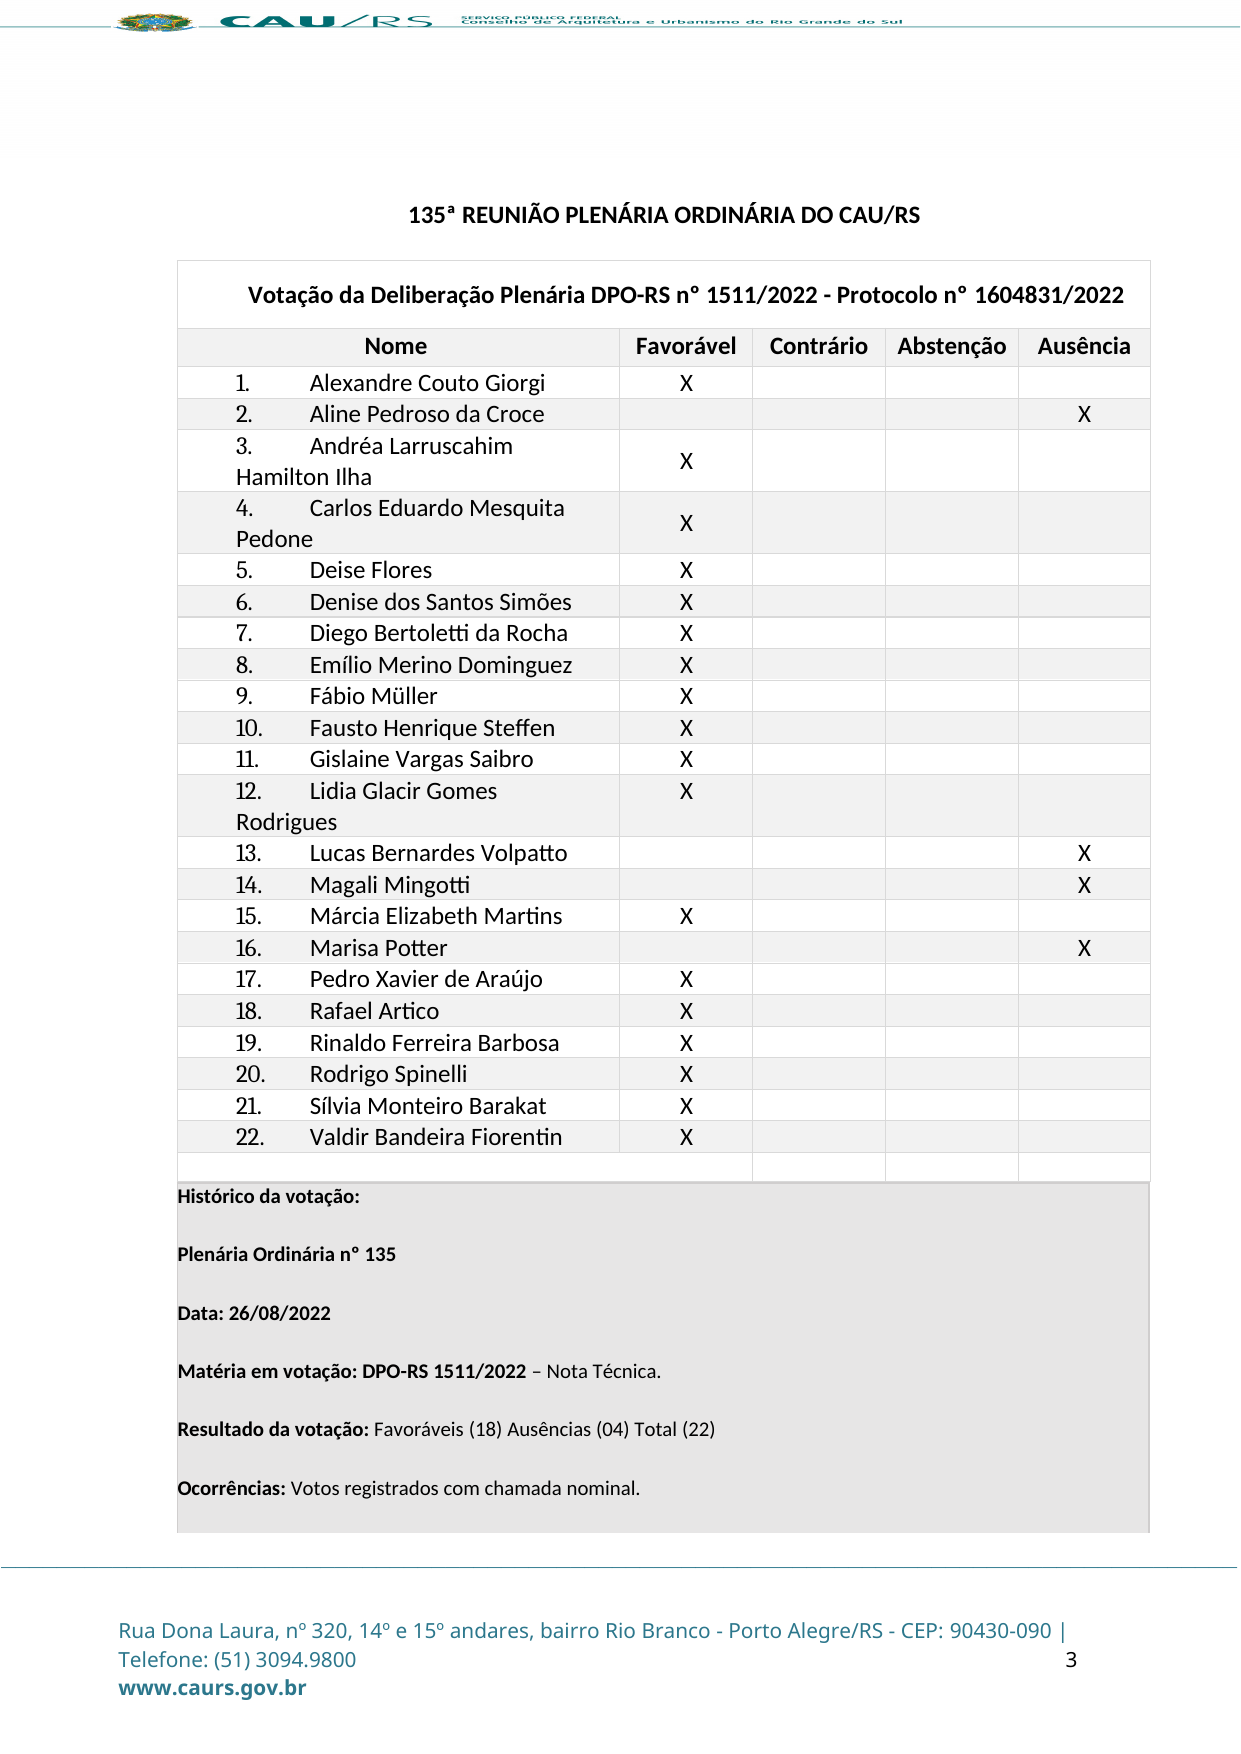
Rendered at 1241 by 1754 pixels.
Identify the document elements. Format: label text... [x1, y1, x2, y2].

table_cell Aline Pedroso da Croce [178, 399, 619, 429]
table_cell [753, 649, 885, 679]
table_cell X [620, 712, 752, 743]
table_cell X [620, 900, 752, 931]
table_cell X [620, 649, 752, 679]
table_cell Rafael Artico [178, 995, 619, 1026]
table_cell X [620, 744, 752, 774]
table_cell X [620, 367, 752, 397]
table_cell [886, 586, 1018, 616]
table_cell Sílvia Monteiro Barakat [178, 1090, 619, 1120]
table_cell Plenária Ordinária nº 135 [178, 1242, 1148, 1300]
table_cell X [620, 681, 752, 711]
table_cell Lidia Glacir Gomes Rodrigues [178, 775, 619, 836]
table_cell [753, 554, 885, 585]
table_cell [753, 1121, 885, 1152]
table_cell Carlos Eduardo Mesquita Pedone [178, 492, 619, 553]
table_cell Deise Flores [178, 554, 619, 585]
table_cell [753, 964, 885, 994]
table_cell [886, 618, 1018, 648]
table_cell [1019, 554, 1150, 585]
table_cell [886, 869, 1018, 899]
table_header Histórico da votação: [178, 1184, 1148, 1242]
table_cell [1019, 649, 1150, 679]
table_cell [753, 399, 885, 429]
table_cell Ausência [1019, 329, 1150, 366]
table_cell [753, 775, 885, 836]
table_cell [753, 1090, 885, 1120]
table_cell Data: 26/08/2022 Matéria em votação: DPO-RS 1511/2022 – Nota Técnica. [178, 1300, 1148, 1416]
table_cell [753, 492, 885, 553]
table_cell [753, 1153, 885, 1181]
table_cell Gislaine Vargas Saibro [178, 744, 619, 774]
table_cell X [620, 1058, 752, 1089]
table_cell [886, 1121, 1018, 1152]
table_cell Contrário [753, 329, 885, 366]
table_cell [886, 430, 1018, 491]
table_cell Ocorrências: Votos registrados com chamada nominal. [178, 1475, 1148, 1533]
table_cell [1019, 1027, 1150, 1057]
table_cell [886, 1090, 1018, 1120]
table_cell [753, 1058, 885, 1089]
table_cell [886, 837, 1018, 868]
table_cell Emílio Merino Dominguez [178, 649, 619, 679]
table_cell X [1019, 932, 1150, 962]
table_cell [886, 964, 1018, 994]
table_cell [753, 869, 885, 899]
table_cell [1019, 744, 1150, 774]
table_cell X [620, 586, 752, 616]
table_cell [886, 681, 1018, 711]
table_cell [753, 744, 885, 774]
table_cell [753, 932, 885, 962]
table_cell X [620, 618, 752, 648]
table_cell [1019, 1121, 1150, 1152]
table_cell [753, 1027, 885, 1057]
table_cell Andréa Larruscahim Hamilton Ilha [178, 430, 619, 491]
table_cell [886, 399, 1018, 429]
table_cell Diego Bertoletti da Rocha [178, 618, 619, 648]
table_cell Valdir Bandeira Fiorentin [178, 1121, 619, 1152]
table_cell Marisa Potter [178, 932, 619, 962]
table_cell [753, 837, 885, 868]
table_cell [620, 837, 752, 868]
table_cell X [620, 1121, 752, 1152]
table_cell [1019, 618, 1150, 648]
table_cell [1019, 775, 1150, 836]
table_cell X [620, 964, 752, 994]
table_cell [620, 932, 752, 962]
table_cell X [620, 492, 752, 553]
table_cell [1019, 900, 1150, 931]
table_cell X [1019, 837, 1150, 868]
table_cell X [620, 995, 752, 1026]
table_cell X [620, 430, 752, 491]
table_cell Márcia Elizabeth Martins [178, 900, 619, 931]
table_cell [1019, 995, 1150, 1026]
table_cell [753, 900, 885, 931]
table_cell [753, 681, 885, 711]
table_cell [1019, 492, 1150, 553]
table_cell Nome [178, 329, 619, 366]
table_cell Abstenção [886, 329, 1018, 366]
text 135ª REUNIÃO PLENÁRIA ORDINÁRIA DO CAU/RS [177, 199, 1152, 230]
table_cell [1019, 430, 1150, 491]
table_cell Rinaldo Ferreira Barbosa [178, 1027, 619, 1057]
table_cell [886, 744, 1018, 774]
table_cell [1019, 367, 1150, 397]
table_cell [886, 995, 1018, 1026]
table_cell [886, 712, 1018, 743]
table_cell X [1019, 869, 1150, 899]
table_cell [1019, 586, 1150, 616]
table_cell [886, 775, 1018, 836]
table_cell [886, 367, 1018, 397]
table_cell [753, 712, 885, 743]
table_cell [1019, 681, 1150, 711]
table_cell [886, 554, 1018, 585]
table_cell [1019, 964, 1150, 994]
table_cell [753, 995, 885, 1026]
table_cell [1019, 1058, 1150, 1089]
table_cell Denise dos Santos Simões [178, 586, 619, 616]
table_cell [753, 586, 885, 616]
table_cell [886, 1027, 1018, 1057]
table_cell [753, 430, 885, 491]
table_cell [753, 367, 885, 397]
table_cell [1019, 1153, 1150, 1181]
table_cell X [620, 1090, 752, 1120]
table_cell Magali Mingotti [178, 869, 619, 899]
table_cell Pedro Xavier de Araújo [178, 964, 619, 994]
table_cell Rodrigo Spinelli [178, 1058, 619, 1089]
table_cell [886, 1153, 1018, 1181]
table_cell Fausto Henrique Steffen [178, 712, 619, 743]
table_cell X [620, 775, 752, 836]
table_cell Alexandre Couto Giorgi [178, 367, 619, 397]
table_cell X [1019, 399, 1150, 429]
table_cell [886, 932, 1018, 962]
table_cell X [620, 1027, 752, 1057]
table_cell Lucas Bernardes Volpatto [178, 837, 619, 868]
table_cell [1019, 712, 1150, 743]
table_cell [1019, 1090, 1150, 1120]
table_cell [886, 1058, 1018, 1089]
table_cell [886, 900, 1018, 931]
table_header Votação da Deliberação Plenária DPO-RS nº 1511/2022 - Protocolo nº 1604831/2022 [178, 261, 1150, 327]
table_cell [886, 649, 1018, 679]
table_cell [620, 869, 752, 899]
table_cell X [620, 554, 752, 585]
table_cell Favorável [620, 329, 752, 366]
table_cell Fábio Müller [178, 681, 619, 711]
table_cell [753, 618, 885, 648]
table_cell Resultado da votação: Favoráveis (18) Ausências (04) Total (22) [178, 1416, 1148, 1475]
table_cell [886, 492, 1018, 553]
table_cell [178, 1153, 752, 1181]
table_cell [620, 399, 752, 429]
